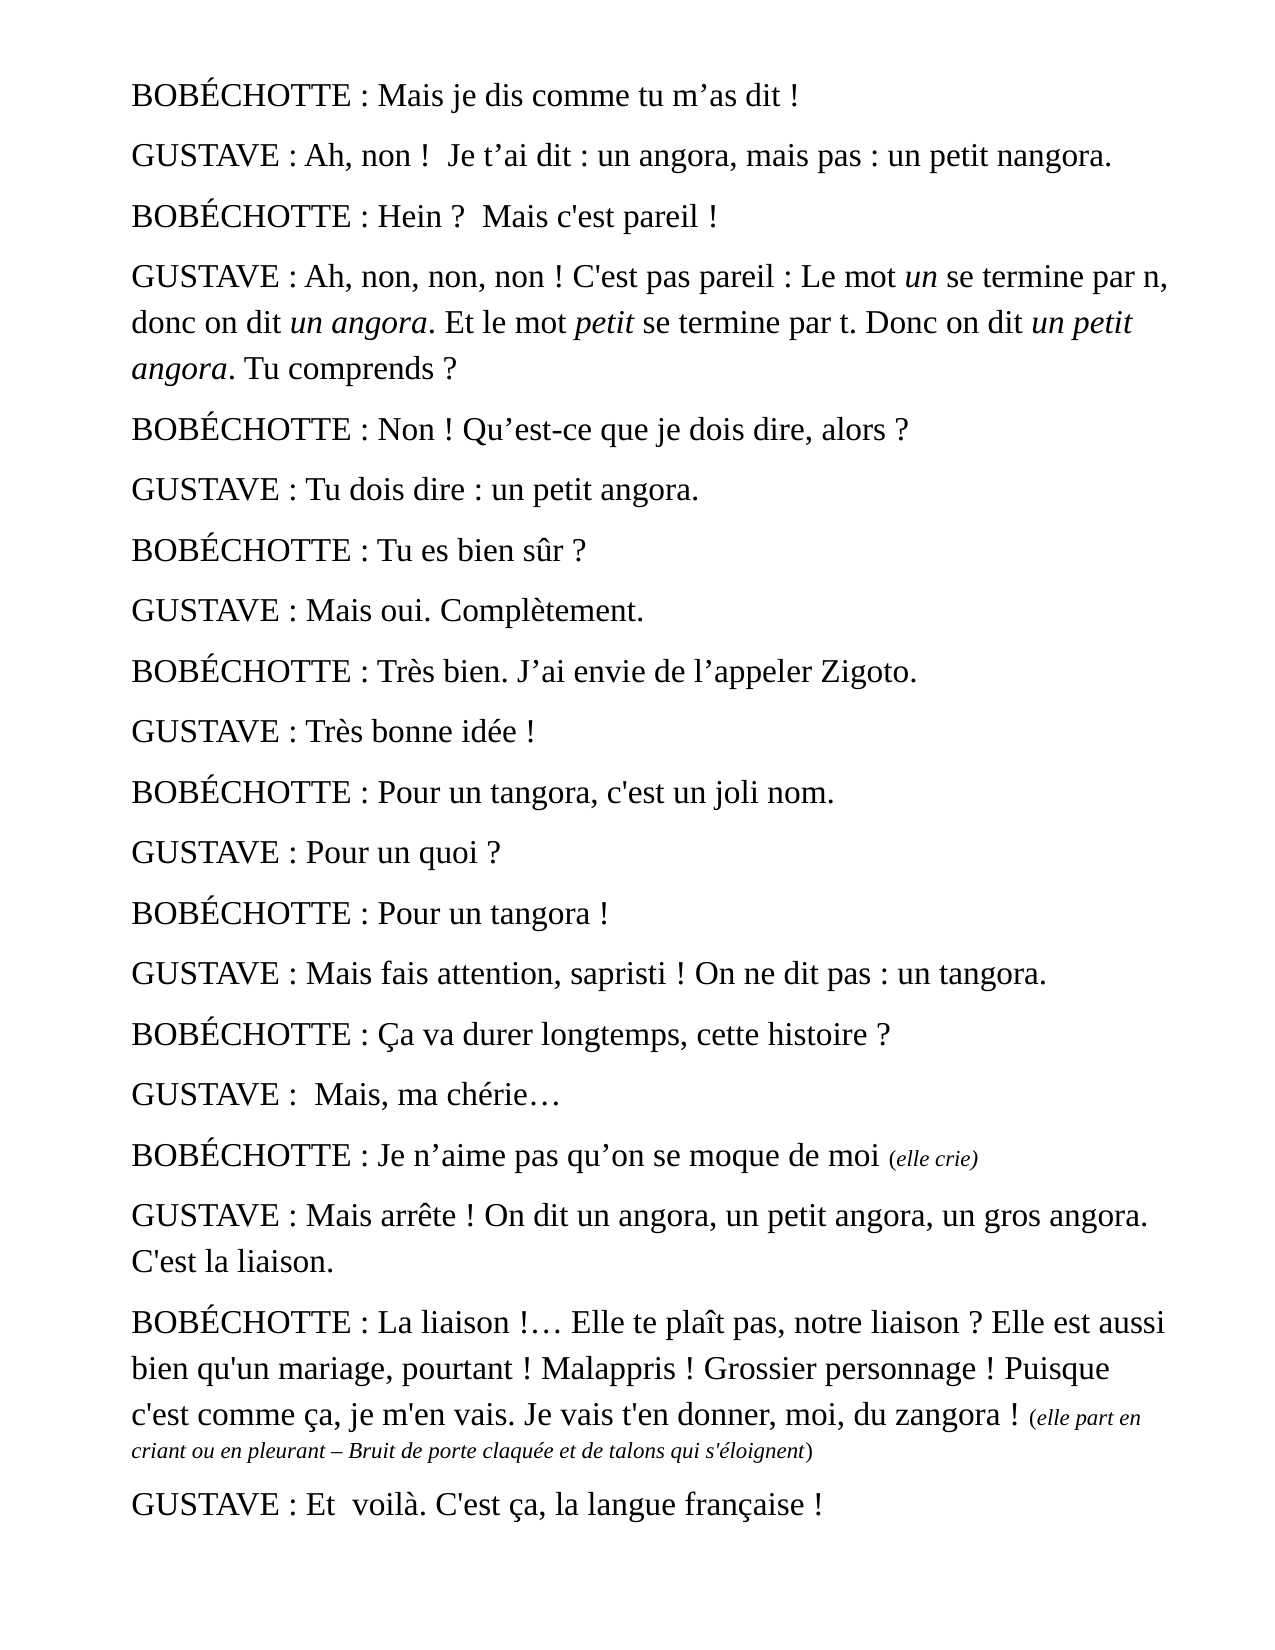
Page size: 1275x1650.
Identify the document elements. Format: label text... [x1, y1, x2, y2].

text GUSTAVE : Ah, non, non, non ! C'est pas pareil : Le mot un se termine par n, donc on dit un angora. Et le mot petit se termine par t. Donc on dit un petit angora. Tu comprends ? [131, 257, 1170, 387]
text GUSTAVE : Tu dois dire : un petit angora. [131, 469, 1170, 508]
text BOBÉCHOTTE : Hein ? Mais c'est pareil ! [131, 196, 1170, 234]
text GUSTAVE : Mais arrête ! On dit un angora, un petit angora, un gros angora. C'est la liaison. [131, 1196, 1170, 1280]
text BOBÉCHOTTE : Pour un tangora ! [131, 893, 1170, 931]
text GUSTAVE : Très bonne idée ! [131, 712, 1170, 750]
text GUSTAVE : Pour un quoi ? [131, 833, 1170, 871]
text BOBÉCHOTTE : Non ! Qu’est-ce que je dois dire, alors ? [131, 409, 1170, 447]
text GUSTAVE : Mais, ma chérie… [131, 1075, 1170, 1113]
text GUSTAVE : Mais fais attention, sapristi ! On ne dit pas : un tangora. [131, 954, 1170, 992]
text GUSTAVE : Et voilà. C'est ça, la langue française ! [131, 1484, 1170, 1522]
text GUSTAVE : Mais oui. Complètement. [131, 591, 1170, 629]
text BOBÉCHOTTE : Mais je dis comme tu m’as dit ! [131, 75, 1170, 113]
text BOBÉCHOTTE : La liaison !… Elle te plaît pas, notre liaison ? Elle est aussi bien qu'un mariage, pourtant ! Malappris ! Grossier personnage ! Puisque c'est comme ça, je m'en vais. Je vais t'en donner, moi, du zangora ! (elle part en criant ou en pleurant – Bruit de porte claquée et de talons qui s'éloignent) [131, 1302, 1170, 1464]
text BOBÉCHOTTE : Ça va durer longtemps, cette histoire ? [131, 1014, 1170, 1052]
text BOBÉCHOTTE : Je n’aime pas qu’on se moque de moi (elle crie) [131, 1135, 1170, 1173]
text BOBÉCHOTTE : Pour un tangora, c'est un joli nom. [131, 772, 1170, 810]
text GUSTAVE : Ah, non ! Je t’ai dit : un angora, mais pas : un petit nangora. [131, 136, 1170, 174]
text BOBÉCHOTTE : Très bien. J’ai envie de l’appeler Zigoto. [131, 651, 1170, 689]
text BOBÉCHOTTE : Tu es bien sûr ? [131, 530, 1170, 568]
